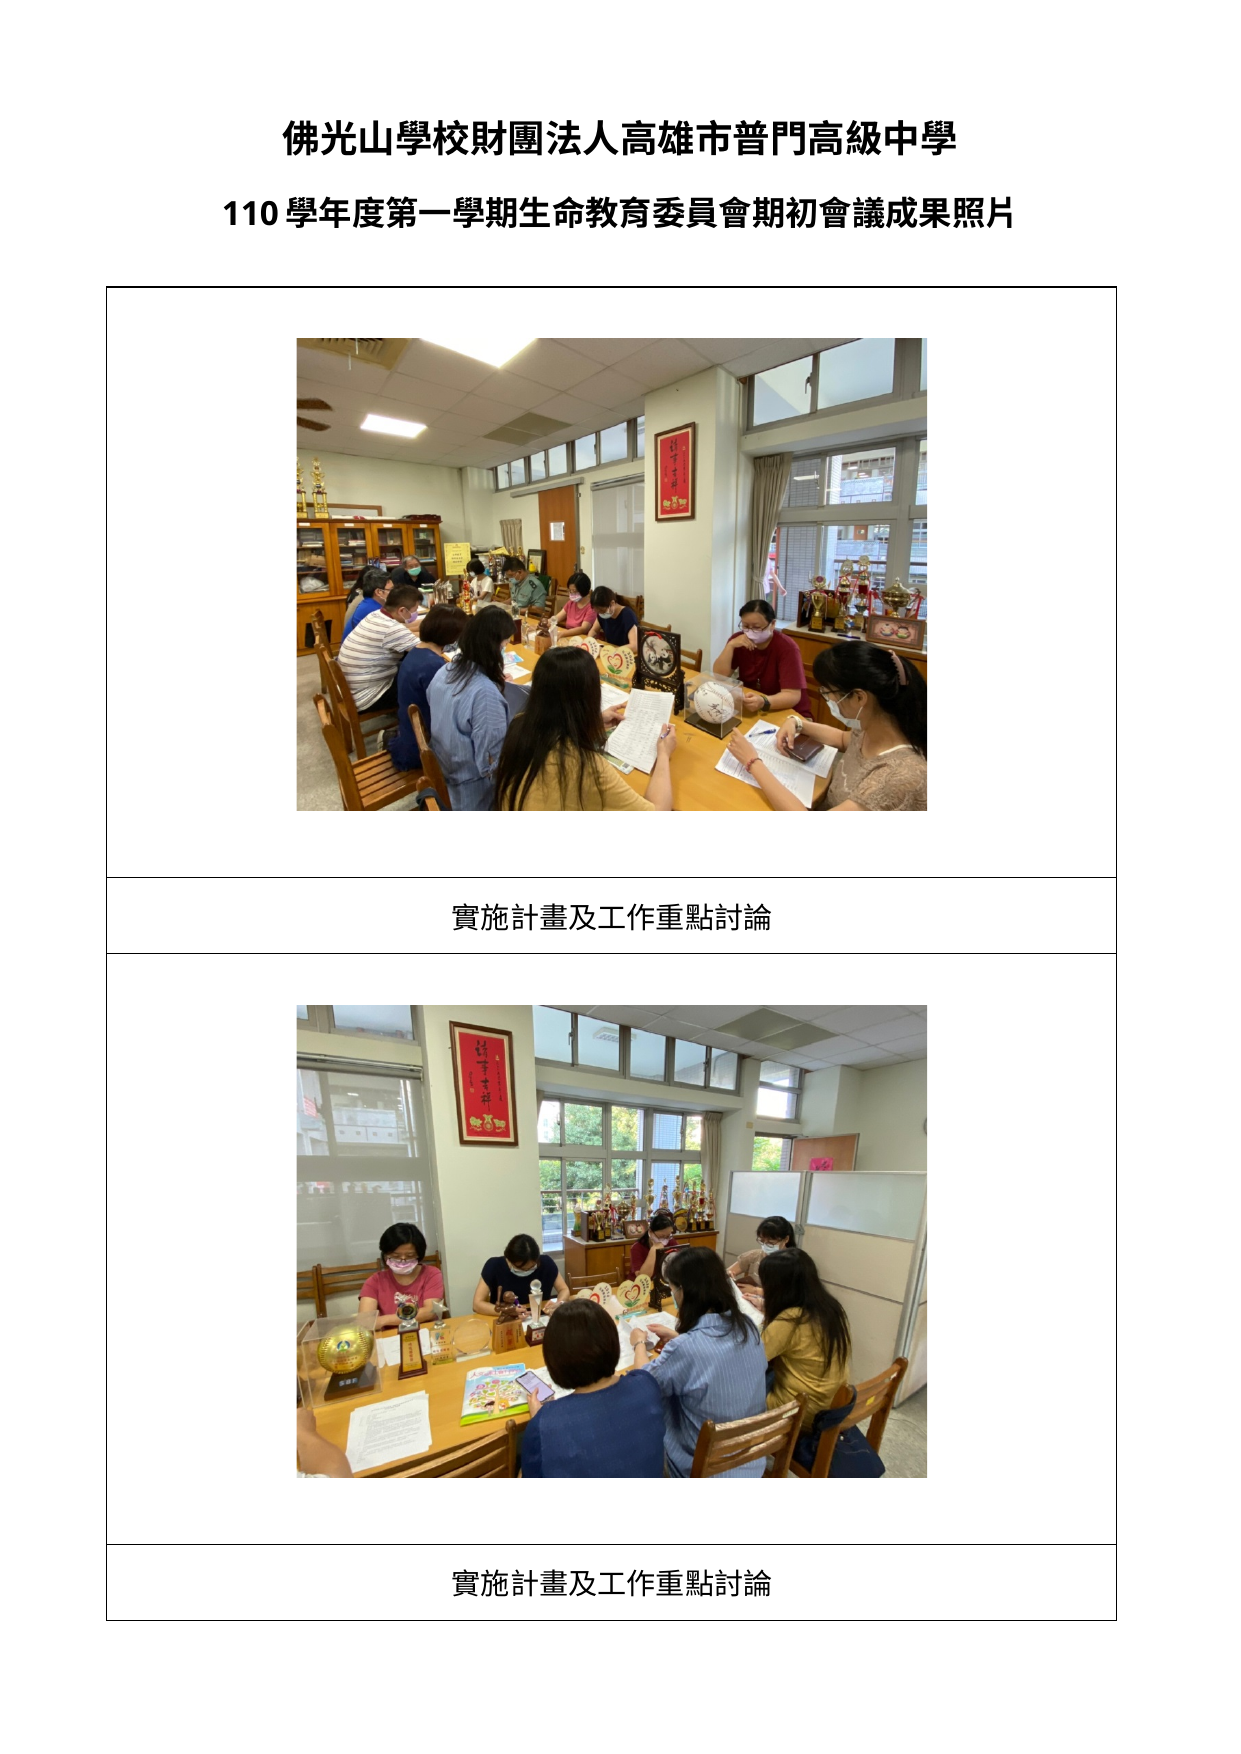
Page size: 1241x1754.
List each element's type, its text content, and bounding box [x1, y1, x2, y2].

table_cell [107, 954, 1116, 1543]
picture [296, 338, 928, 811]
table_cell 實施計畫及工作重點討論 [107, 878, 1116, 953]
text 110學年度第一學期生命教育委員會期初會議成果照片 [118, 174, 1122, 249]
table_cell 實施計畫及工作重點討論 [107, 1545, 1116, 1619]
text 佛光山學校財團法人高雄市普門高級中學 [118, 99, 1122, 174]
table_header [107, 288, 1116, 877]
picture [296, 1005, 928, 1478]
